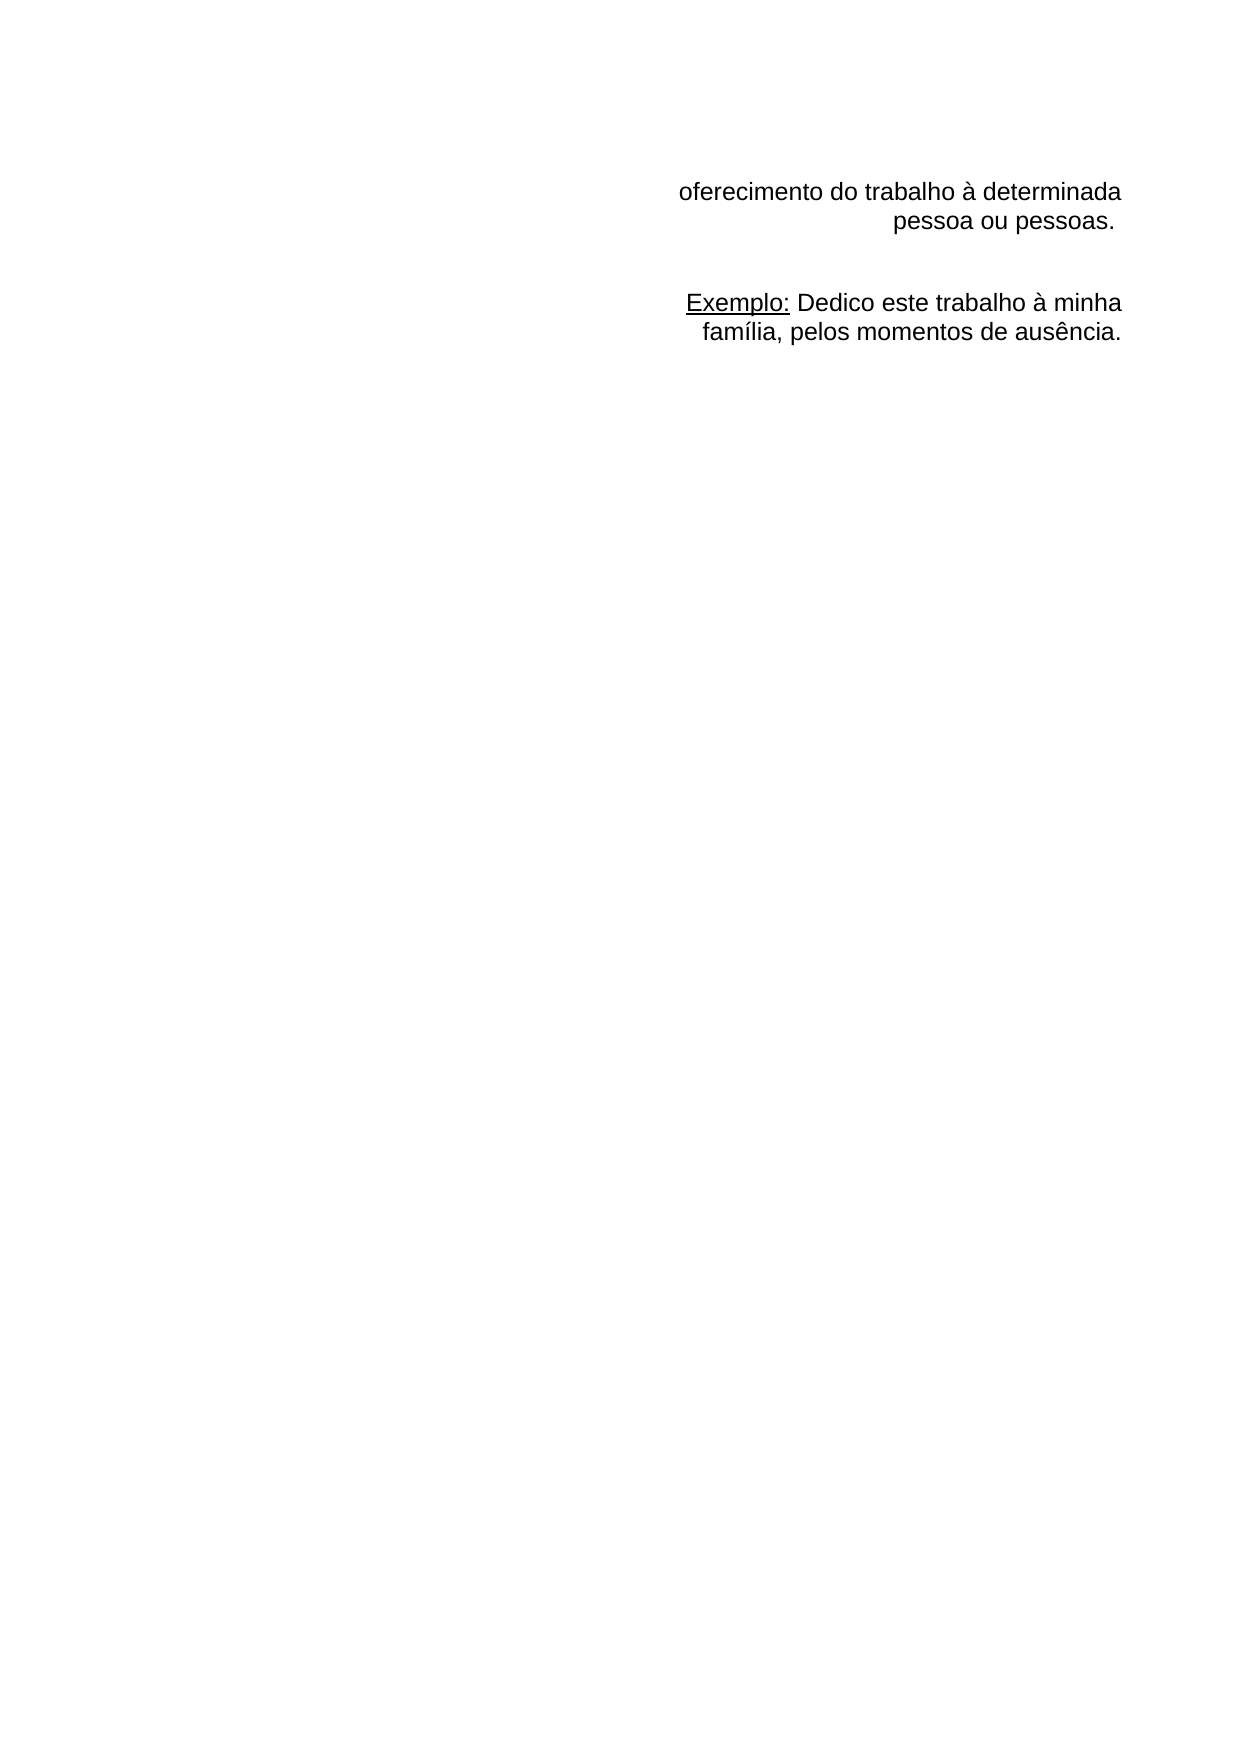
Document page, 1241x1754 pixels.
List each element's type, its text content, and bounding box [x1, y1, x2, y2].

text oferecimento do trabalho à determinada pessoa ou pessoas. [650, 177, 1122, 235]
text Exemplo: Dedico este trabalho à minha família, pelos momentos de ausência. [650, 288, 1122, 346]
